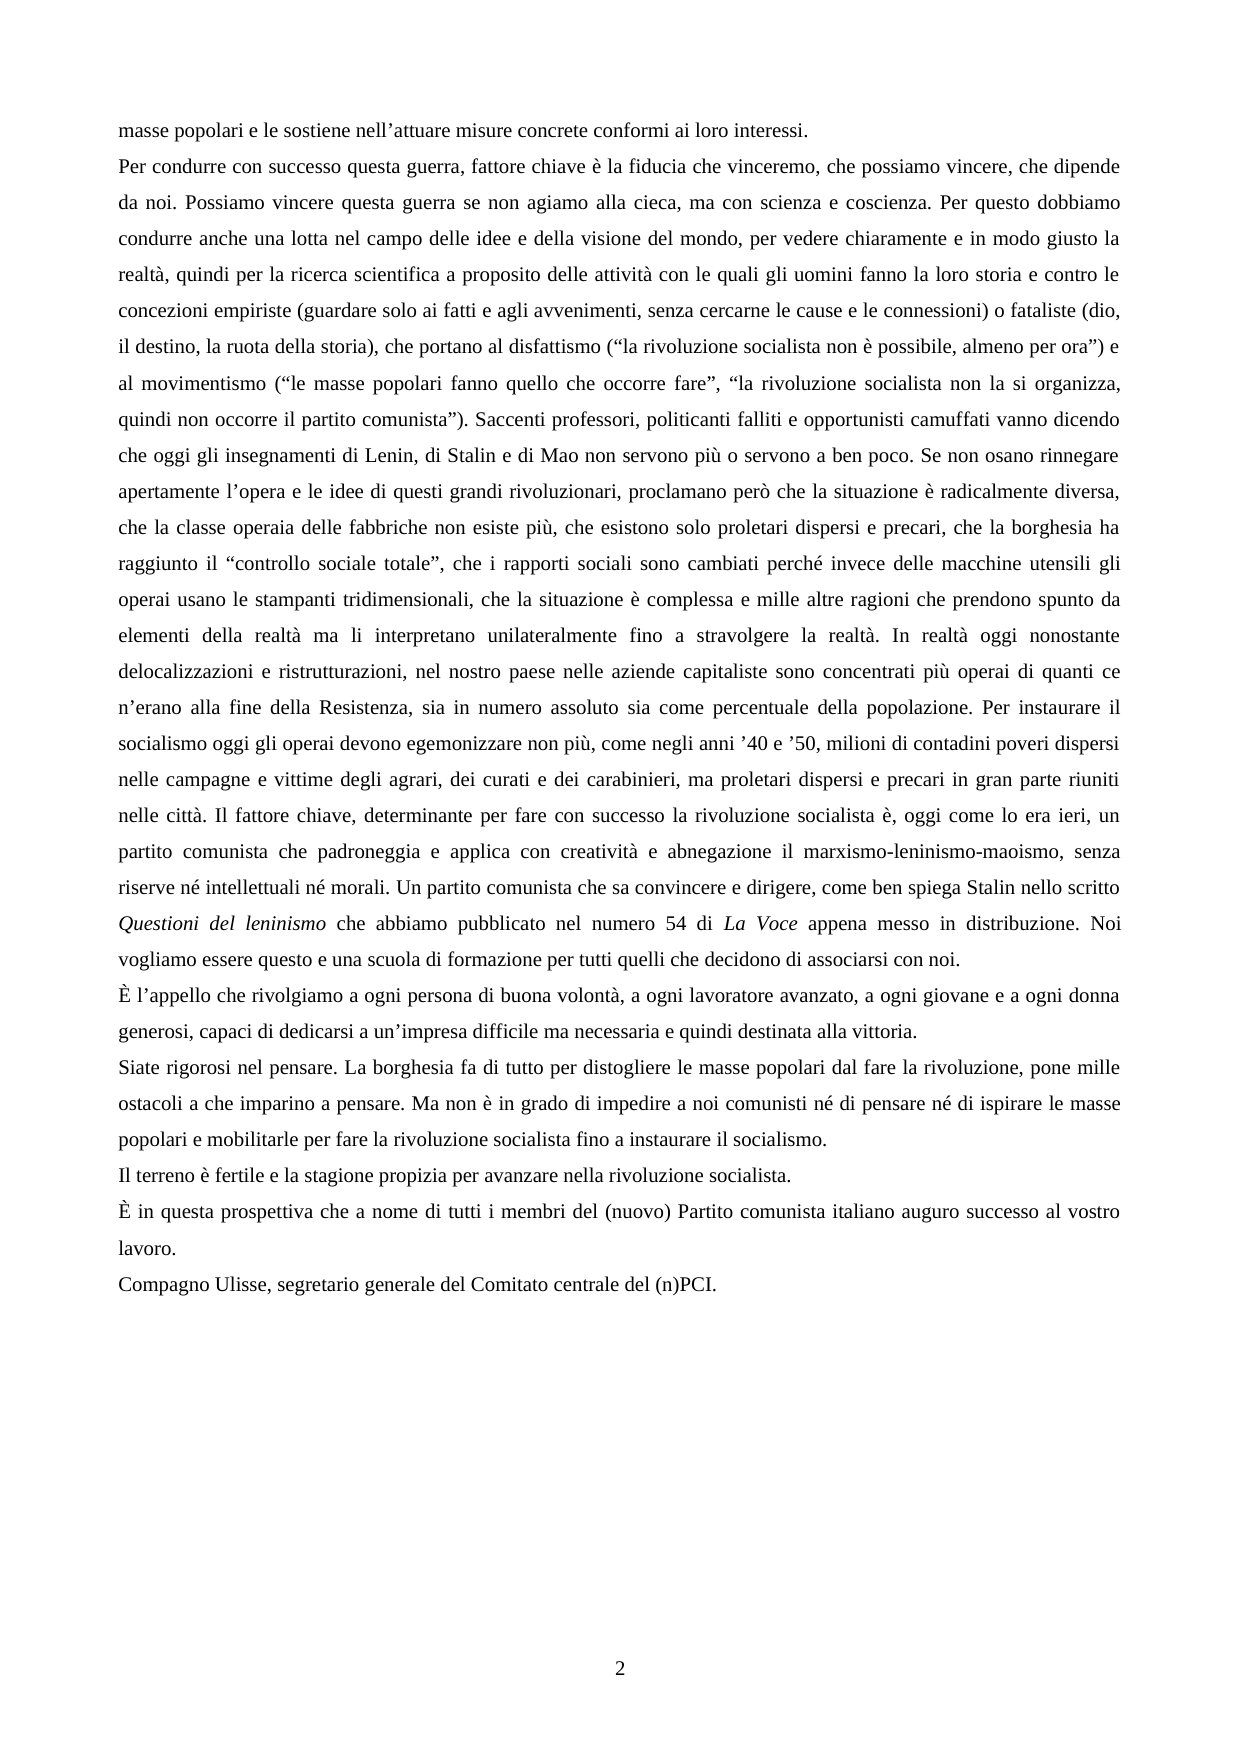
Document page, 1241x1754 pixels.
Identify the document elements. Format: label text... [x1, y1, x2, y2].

text È l’appello che rivolgiamo a ogni persona di buona volontà, a ogni lavoratore avanzato, a ogni giovane e a ogni donna generosi, capaci di dedicarsi a un’impresa difficile ma necessaria e quindi destinata alla vittoria. [118, 983, 1122, 1043]
text Il terreno è fertile e la stagione propizia per avanzare nella rivoluzione socialista. [118, 1163, 1122, 1187]
text masse popolari e le sostiene nell’attuare misure concrete conformi ai loro interessi. [118, 118, 1122, 142]
text È in questa prospettiva che a nome di tutti i membri del (nuovo) Partito comunista italiano auguro successo al vostro lavoro. [118, 1199, 1122, 1259]
text Siate rigorosi nel pensare. La borghesia fa di tutto per distogliere le masse popolari dal fare la rivoluzione, pone mille ostacoli a che imparino a pensare. Ma non è in grado di impedire a noi comunisti né di pensare né di ispirare le masse popolari e mobilitarle per fare la rivoluzione socialista fino a instaurare il socialismo. [118, 1055, 1122, 1151]
text Compagno Ulisse, segretario generale del Comitato centrale del (n)PCI. [118, 1271, 1122, 1296]
text Per condurre con successo questa guerra, fattore chiave è la fiducia che vinceremo, che possiamo vincere, che dipende da noi. Possiamo vincere questa guerra se non agiamo alla cieca, ma con scienza e coscienza. Per questo dobbiamo condurre anche una lotta nel campo delle idee e della visione del mondo, per vedere chiaramente e in modo giusto la realtà, quindi per la ricerca scientifica a proposito delle attività con le quali gli uomini fanno la loro storia e contro le concezioni empiriste (guardare solo ai fatti e agli avvenimenti, senza cercarne le cause e le connessioni) o fataliste (dio, il destino, la ruota della storia), che portano al disfattismo (“la rivoluzione socialista non è possibile, almeno per ora”) e al movimentismo (“le masse popolari fanno quello che occorre fare”, “la rivoluzione socialista non la si organizza, quindi non occorre il partito comunista”). Saccenti professori, politicanti falliti e opportunisti camuffati vanno dicendo che oggi gli insegnamenti di Lenin, di Stalin e di Mao non servono più o servono a ben poco. Se non osano rinnegare apertamente l’opera e le idee di questi grandi rivoluzionari, proclamano però che la situazione è radicalmente diversa, che la classe operaia delle fabbriche non esiste più, che esistono solo proletari dispersi e precari, che la borghesia ha raggiunto il “controllo sociale totale”, che i rapporti sociali sono cambiati perché invece delle macchine utensili gli operai usano le stampanti tridimensionali, che la situazione è complessa e mille altre ragioni che prendono spunto da elementi della realtà ma li interpretano unilateralmente fino a stravolgere la realtà. In realtà oggi nonostante delocalizzazioni e ristrutturazioni, nel nostro paese nelle aziende capitaliste sono concentrati più operai di quanti ce n’erano alla fine della Resistenza, sia in numero assoluto sia come percentuale della popolazione. Per instaurare il socialismo oggi gli operai devono egemonizzare non più, come negli anni ’40 e ’50, milioni di contadini poveri dispersi nelle campagne e vittime degli agrari, dei curati e dei carabinieri, ma proletari dispersi e precari in gran parte riuniti nelle città. Il fattore chiave, determinante per fare con successo la rivoluzione socialista è, oggi come lo era ieri, un partito comunista che padroneggia e applica con creatività e abnegazione il marxismo-leninismo-maoismo, senza riserve né intellettuali né morali. Un partito comunista che sa convincere e dirigere, come ben spiega Stalin nello scritto Questioni del leninismo che abbiamo pubblicato nel numero 54 di La Voce appena messo in distribuzione. Noi vogliamo essere questo e una scuola di formazione per tutti quelli che decidono di associarsi con noi. [118, 154, 1122, 971]
